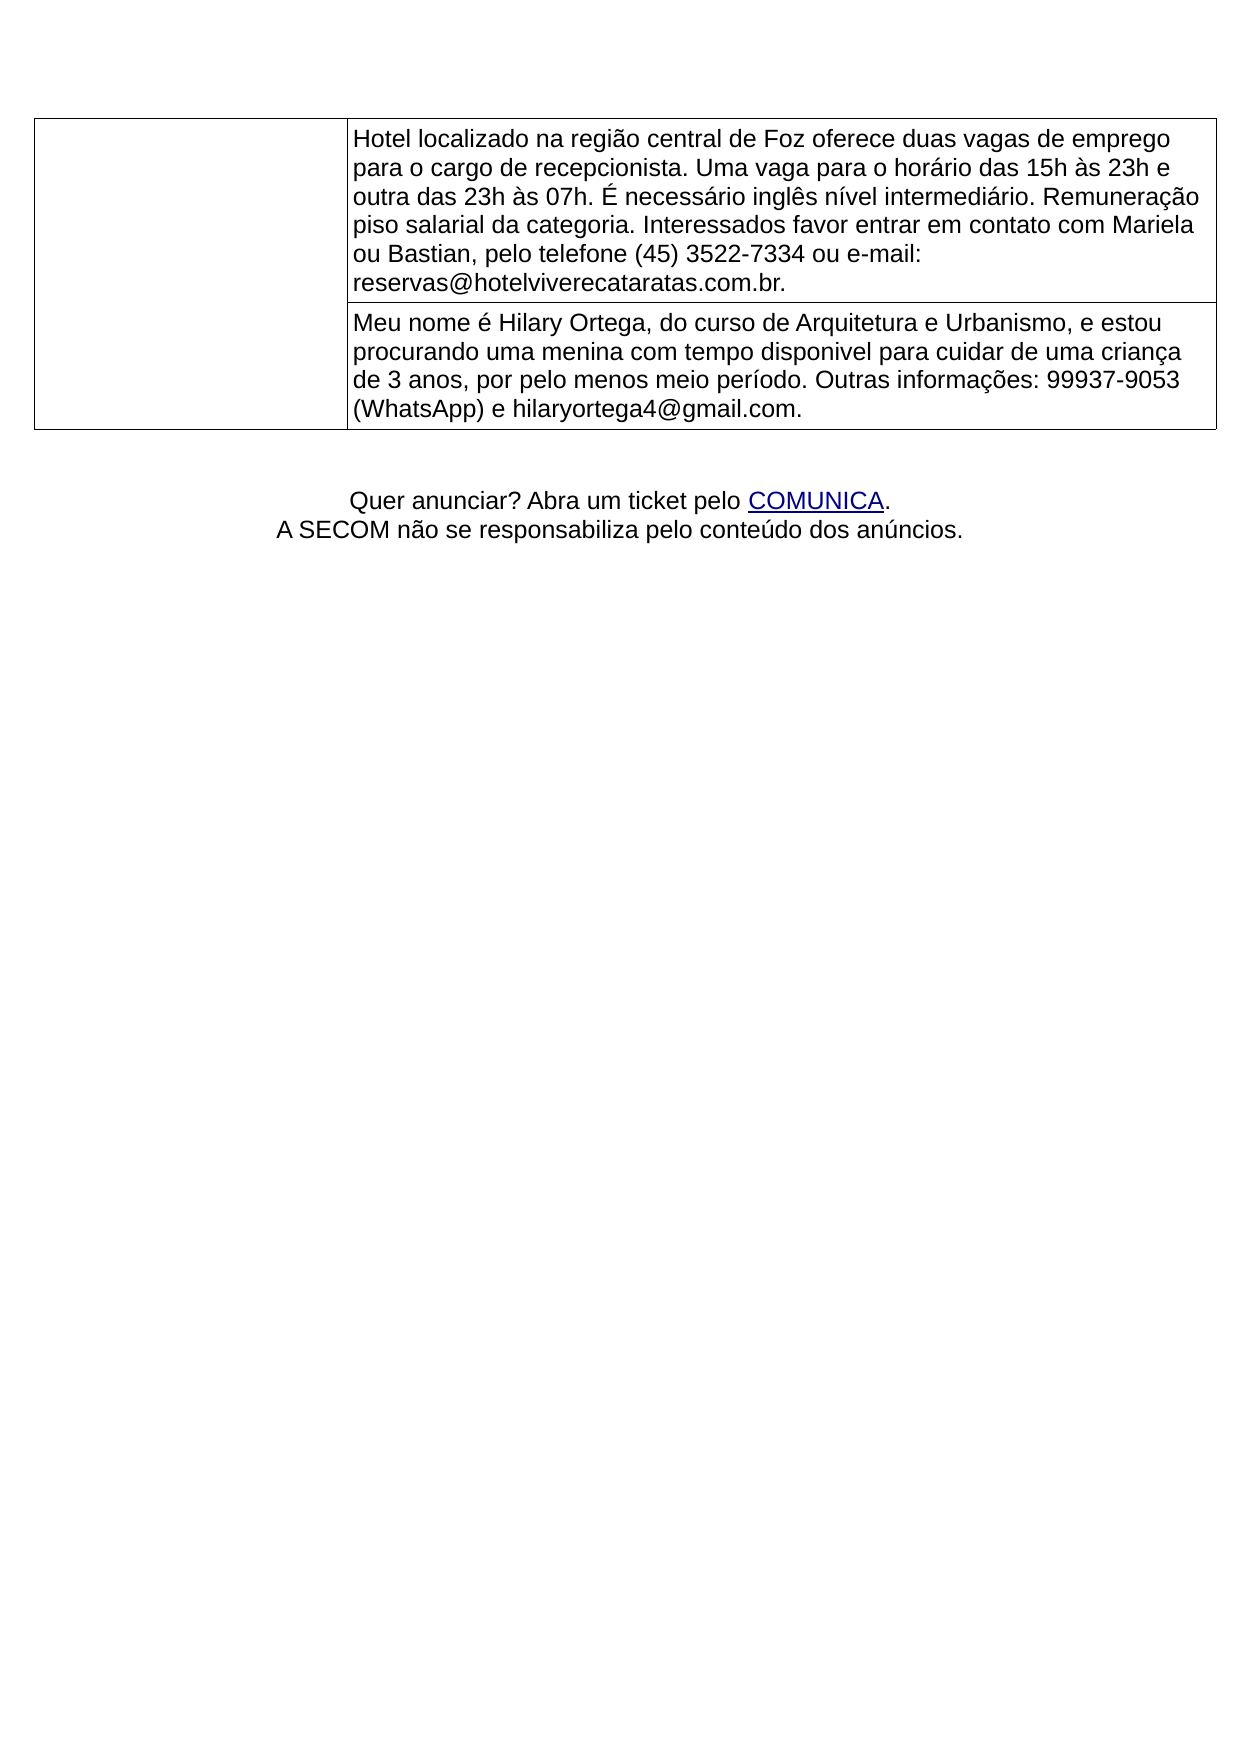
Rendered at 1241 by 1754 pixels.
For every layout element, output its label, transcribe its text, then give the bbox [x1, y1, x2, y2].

table_cell Hotel localizado na região central de Foz oferece duas vagas de emprego para o cargo de recepcionista. Uma vaga para o horário das 15h às 23h e outra das 23h às 07h. É necessário inglês nível intermediário. Remuneração piso salarial da categoria. Interessados favor entrar em contato com Mariela ou Bastian, pelo telefone (45) 3522-7334 ou e-mail: reservas@hotelviverecataratas.com.br. [348, 119, 1216, 302]
table_cell Meu nome é Hilary Ortega, do curso de Arquitetura e Urbanismo, e estou procurando uma menina com tempo disponivel para cuidar de uma criança de 3 anos, por pelo menos meio período. Outras informações: 99937-9053 (WhatsApp) e hilaryortega4@gmail.com. [348, 303, 1216, 429]
table_cell [35, 119, 347, 429]
text Quer anunciar? Abra um ticket pelo COMUNICA. [118, 486, 1122, 515]
text A SECOM não se responsabiliza pelo conteúdo dos anúncios. [118, 515, 1122, 544]
